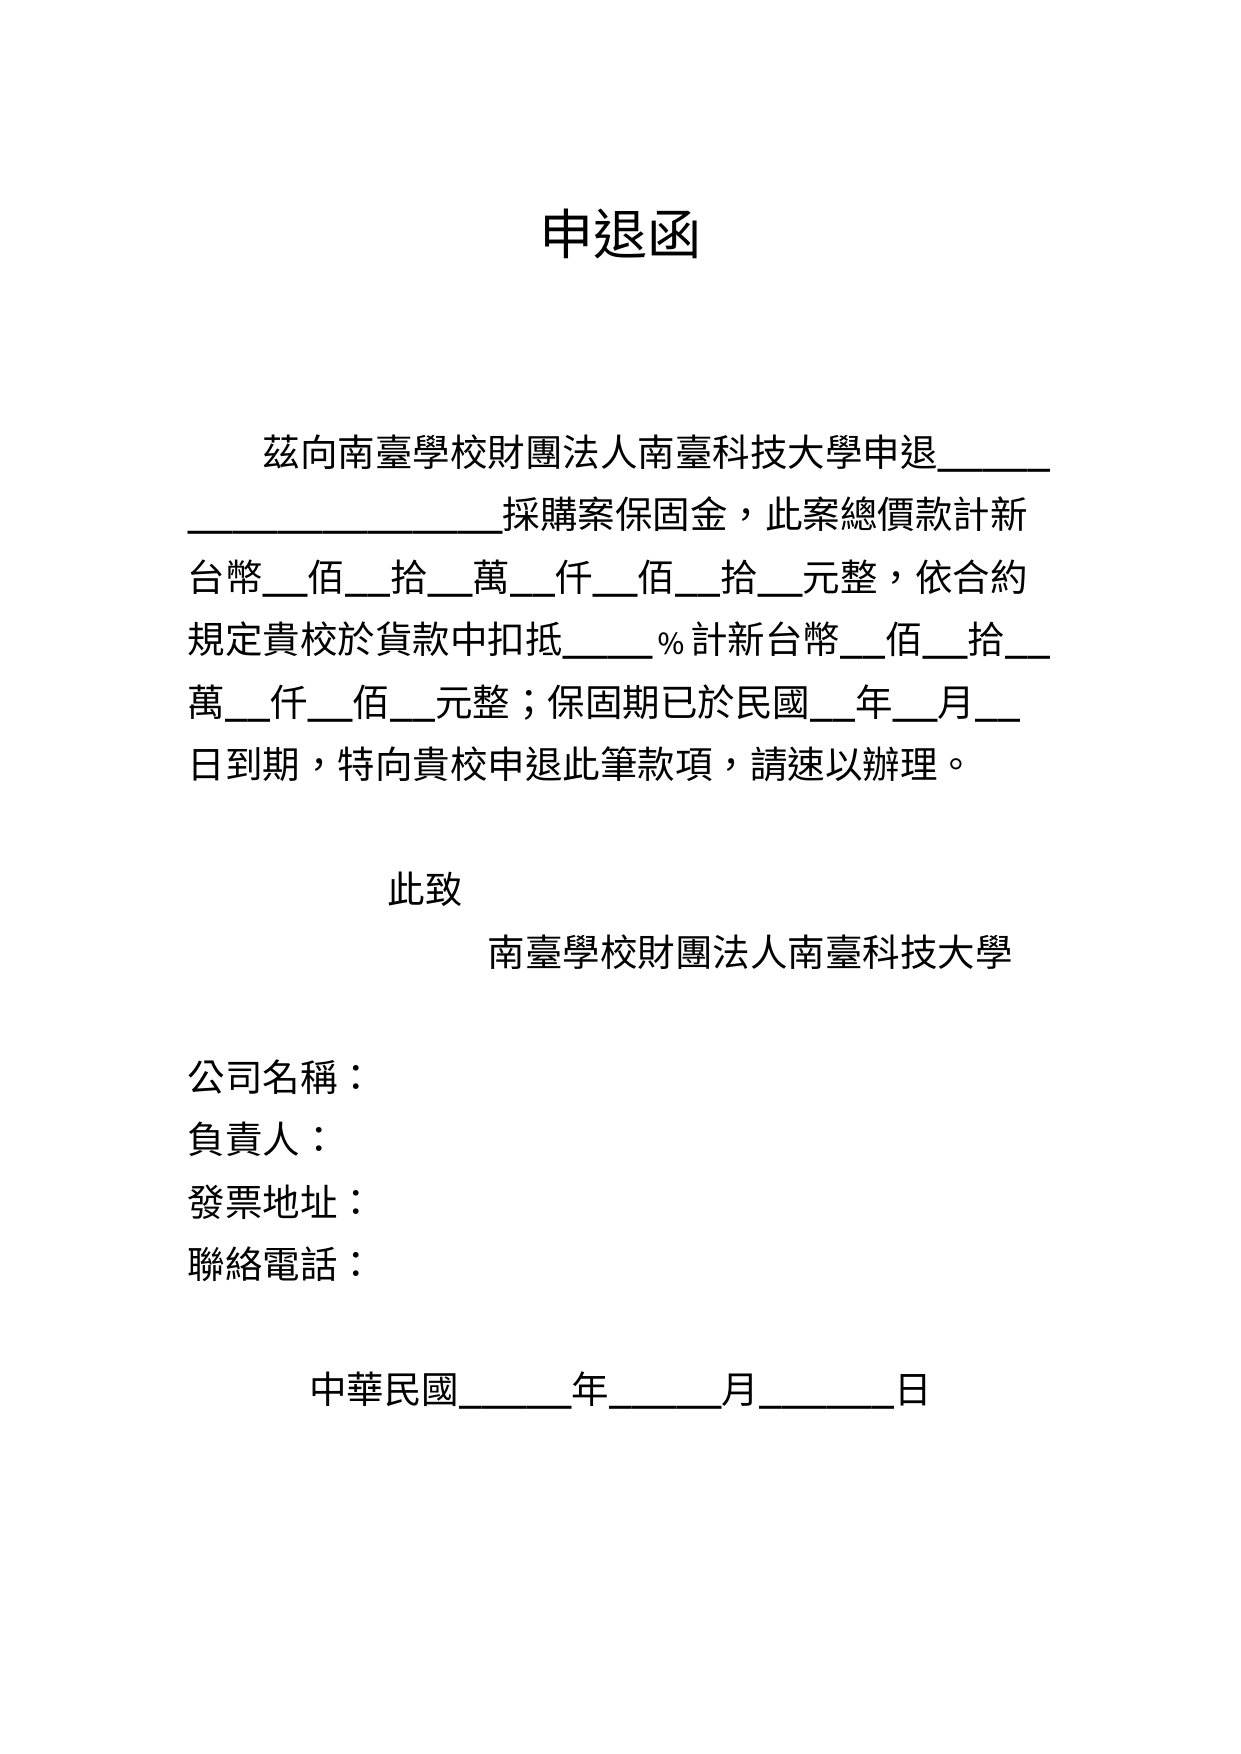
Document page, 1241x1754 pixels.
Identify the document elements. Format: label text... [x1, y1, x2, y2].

text 聯絡電話： [187, 1221, 1053, 1283]
text 負責人： [187, 1096, 1053, 1158]
text 申退函 [187, 158, 1053, 283]
text 此致 [187, 846, 1053, 908]
text 發票地址： [187, 1158, 1053, 1221]
text 公司名稱： [187, 1033, 1053, 1096]
text 南臺學校財團法人南臺科技大學 [187, 908, 1053, 971]
text 中華民國_____年_____月______日 [187, 1346, 1053, 1408]
text 茲向南臺學校財團法人南臺科技大學申退___________________採購案保固金，此案總價款計新台幣__佰__拾__萬__仟__佰__拾__元整，依合約規定貴校於貨款中扣抵____﹪計新台幣__佰__拾__萬__仟__佰__元整；保固期已於民國__年__月__日到期，特向貴校申退此筆款項，請速以辦理。 [187, 408, 1053, 783]
